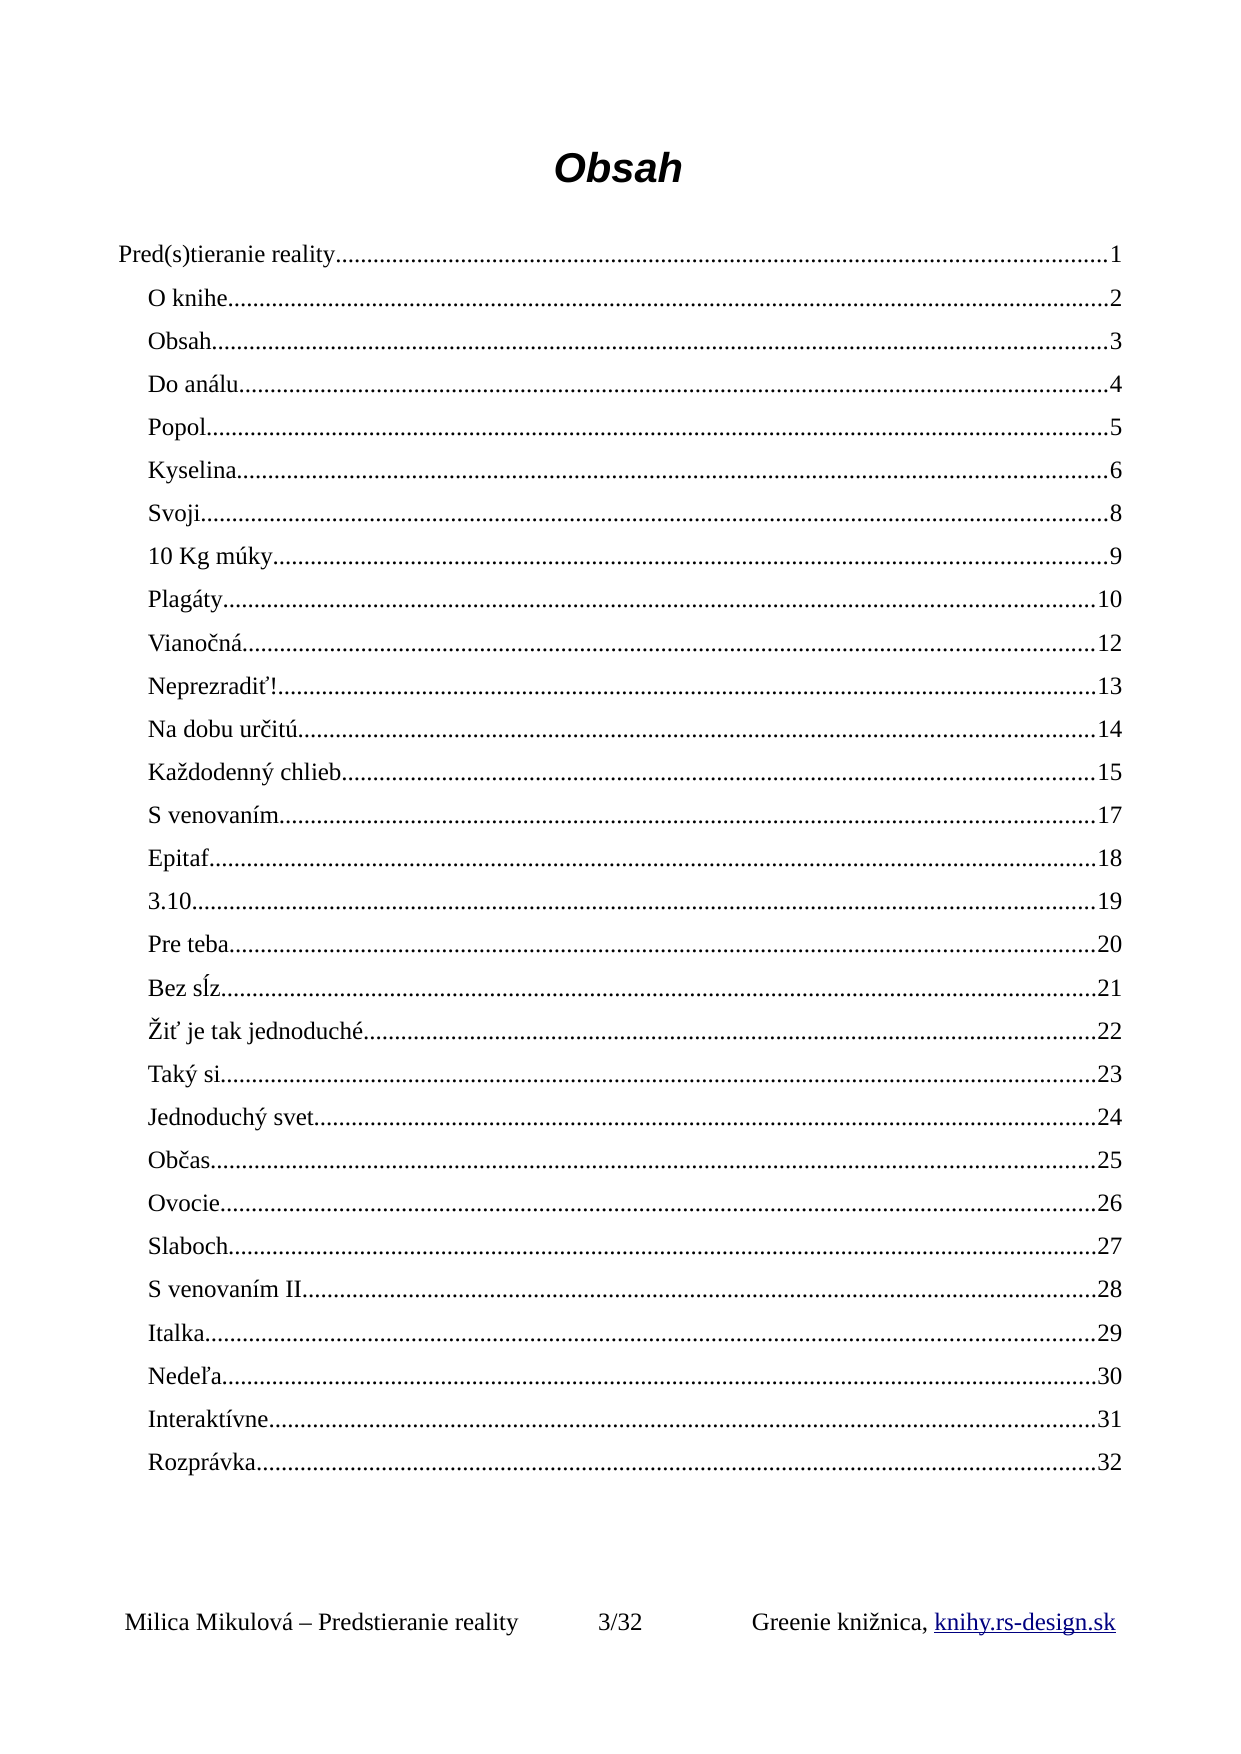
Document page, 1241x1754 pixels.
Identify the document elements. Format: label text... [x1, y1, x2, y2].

text Svoji 8 [148, 498, 1122, 527]
text Pred(s)tieranie reality 1 [118, 239, 1122, 268]
text Taký si 23 [148, 1059, 1122, 1088]
text Obsah 3 [148, 326, 1122, 354]
text Slaboch 27 [148, 1231, 1122, 1260]
text Žiť je tak jednoduché 22 [148, 1016, 1122, 1044]
text 10 Kg múky 9 [148, 541, 1122, 570]
text Bez sĺz 21 [148, 973, 1122, 1001]
text Italka 29 [148, 1318, 1122, 1346]
text Rozprávka 32 [148, 1447, 1122, 1476]
text Neprezradiť! 13 [148, 671, 1122, 699]
text O knihe 2 [148, 283, 1122, 311]
text Každodenný chlieb 15 [148, 757, 1122, 786]
text Občas 25 [148, 1145, 1122, 1174]
text Jednoduchý svet 24 [148, 1102, 1122, 1131]
text Na dobu určitú 14 [148, 714, 1122, 743]
text Ovocie 26 [148, 1188, 1122, 1217]
text Interaktívne 31 [148, 1404, 1122, 1433]
text Do análu 4 [148, 369, 1122, 398]
text Nedeľa 30 [148, 1361, 1122, 1389]
text Plagáty 10 [148, 584, 1122, 613]
text Popol 5 [148, 412, 1122, 441]
text Pre teba 20 [148, 929, 1122, 958]
text Epitaf 18 [148, 843, 1122, 872]
text S venovaním 17 [148, 800, 1122, 829]
text Vianočná 12 [148, 628, 1122, 656]
text 3.10. 19 [148, 886, 1122, 915]
text Kyselina 6 [148, 455, 1122, 484]
text S venovaním II 28 [148, 1274, 1122, 1303]
subtitle Obsah [118, 143, 1122, 191]
